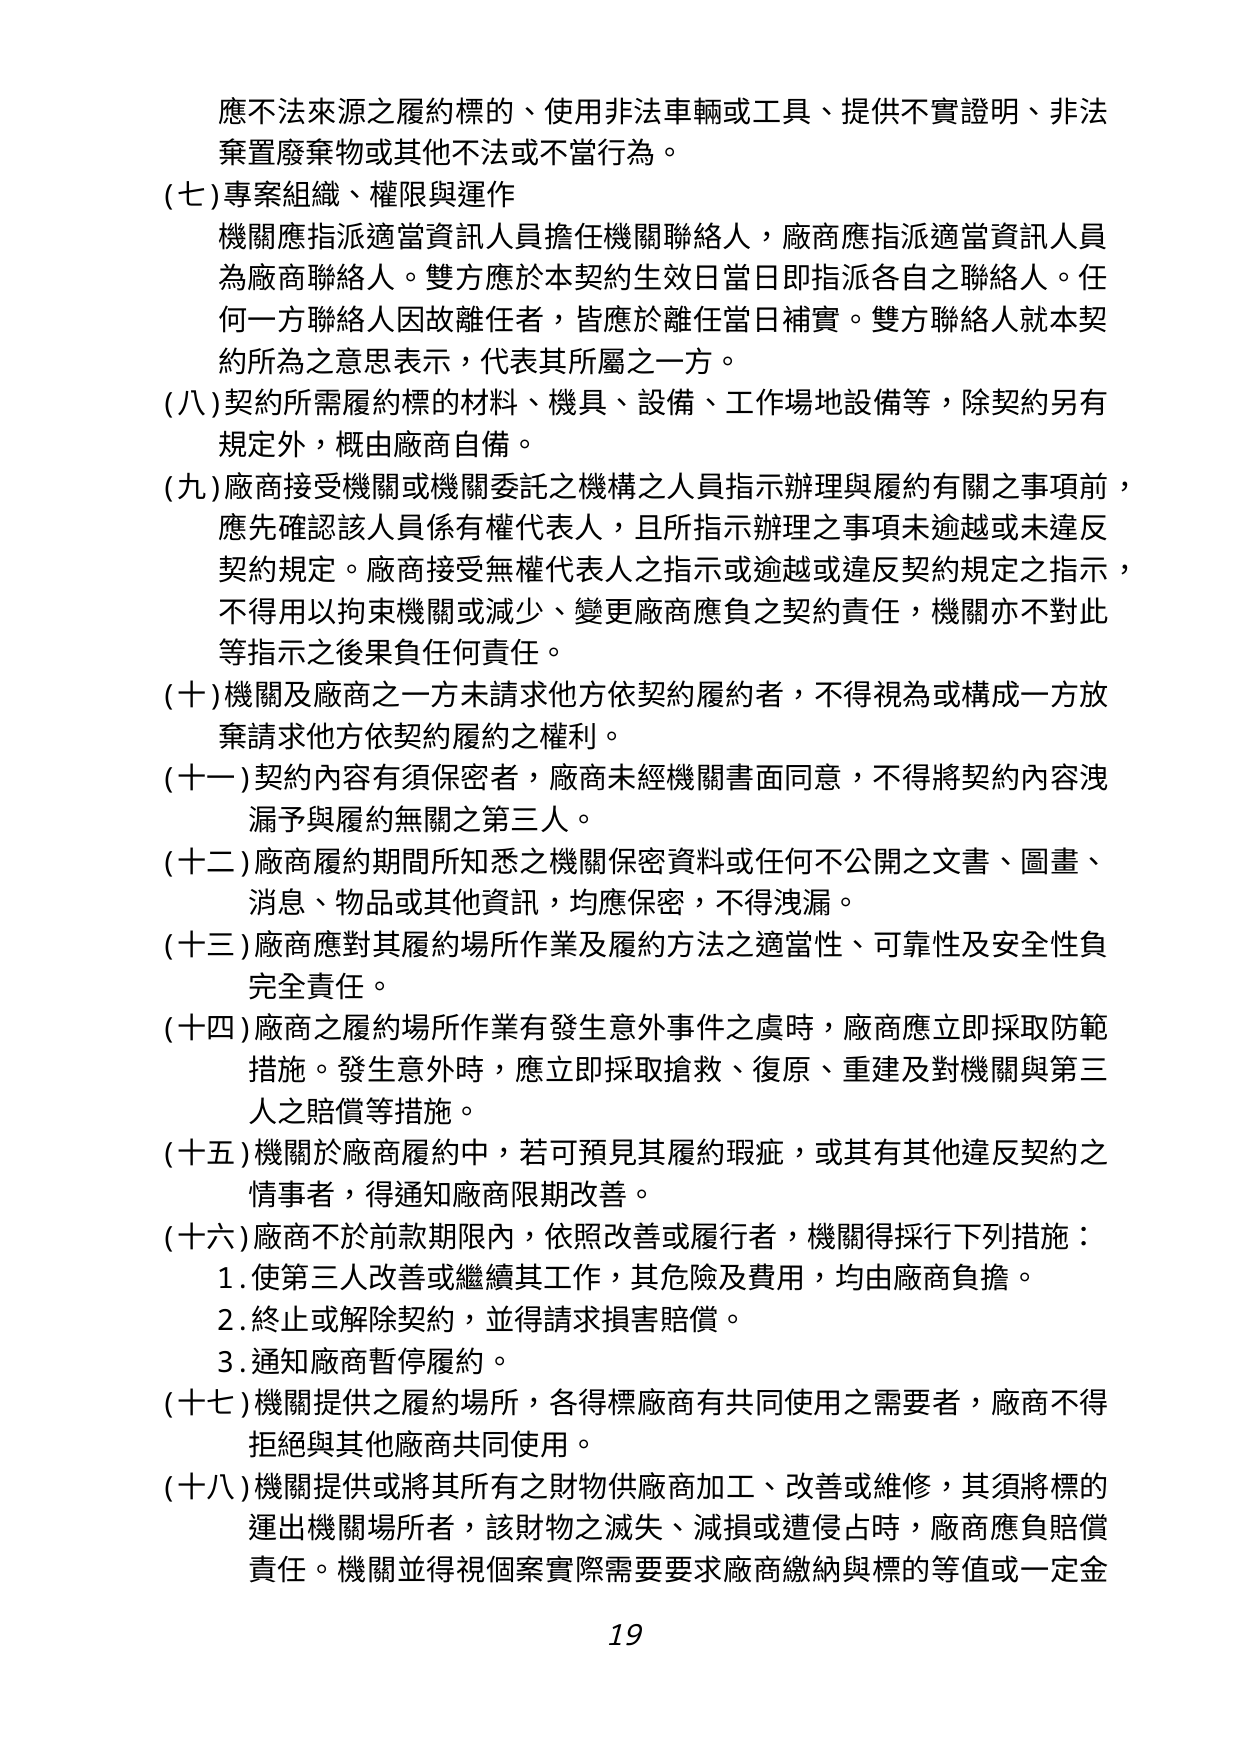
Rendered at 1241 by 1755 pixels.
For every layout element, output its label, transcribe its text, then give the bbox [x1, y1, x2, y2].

text (十三)廠商應對其履約場所作業及履約方法之適當性、可靠性及安全性負完全責任。 [159, 922, 1110, 1005]
text (七)專案組織、權限與運作 [159, 172, 1110, 214]
text (十八)機關提供或將其所有之財物供廠商加工、改善或維修，其須將標的運出機關場所者，該財物之滅失、減損或遭侵占時，廠商應負賠償責任。機關並得視個案實際需要要求廠商繳納與標的等值或一定金 [159, 1464, 1110, 1589]
text (八)契約所需履約標的材料、機具、設備、工作場地設備等，除契約另有規定外，概由廠商自備。 [159, 380, 1110, 464]
text 機關應指派適當資訊人員擔任機關聯絡人，廠商應指派適當資訊人員為廠商聯絡人。雙方應於本契約生效日當日即指派各自之聯絡人。任何一方聯絡人因故離任者，皆應於離任當日補實。雙方聯絡人就本契約所為之意思表示，代表其所屬之一方。 [218, 214, 1110, 380]
text 1.使第三人改善或繼續其工作，其危險及費用，均由廠商負擔。 [216, 1255, 1110, 1297]
text 應不法來源之履約標的、使用非法車輛或工具、提供不實證明、非法棄置廢棄物或其他不法或不當行為。 [189, 89, 1110, 172]
text 2.終止或解除契約，並得請求損害賠償。 [216, 1297, 1110, 1339]
text (十六)廠商不於前款期限內，依照改善或履行者，機關得採行下列措施： [159, 1214, 1110, 1255]
text (九)廠商接受機關或機關委託之機構之人員指示辦理與履約有關之事項前，應先確認該人員係有權代表人，且所指示辦理之事項未逾越或未違反契約規定。廠商接受無權代表人之指示或逾越或違反契約規定之指示，不得用以拘束機關或減少、變更廠商應負之契約責任，機關亦不對此等指示之後果負任何責任。 [159, 464, 1110, 672]
text (十)機關及廠商之一方未請求他方依契約履約者，不得視為或構成一方放棄請求他方依契約履約之權利。 [159, 672, 1110, 755]
text (十五)機關於廠商履約中，若可預見其履約瑕疵，或其有其他違反契約之情事者，得通知廠商限期改善。 [159, 1130, 1110, 1214]
text (十七)機關提供之履約場所，各得標廠商有共同使用之需要者，廠商不得拒絕與其他廠商共同使用。 [159, 1380, 1110, 1464]
text (十一)契約內容有須保密者，廠商未經機關書面同意，不得將契約內容洩漏予與履約無關之第三人。 [159, 755, 1110, 839]
text (十四)廠商之履約場所作業有發生意外事件之虞時，廠商應立即採取防範措施。發生意外時，應立即採取搶救、復原、重建及對機關與第三人之賠償等措施。 [159, 1005, 1110, 1130]
text (十二)廠商履約期間所知悉之機關保密資料或任何不公開之文書、圖畫、消息、物品或其他資訊，均應保密，不得洩漏。 [159, 839, 1110, 922]
text 3.通知廠商暫停履約。 [216, 1339, 1110, 1380]
